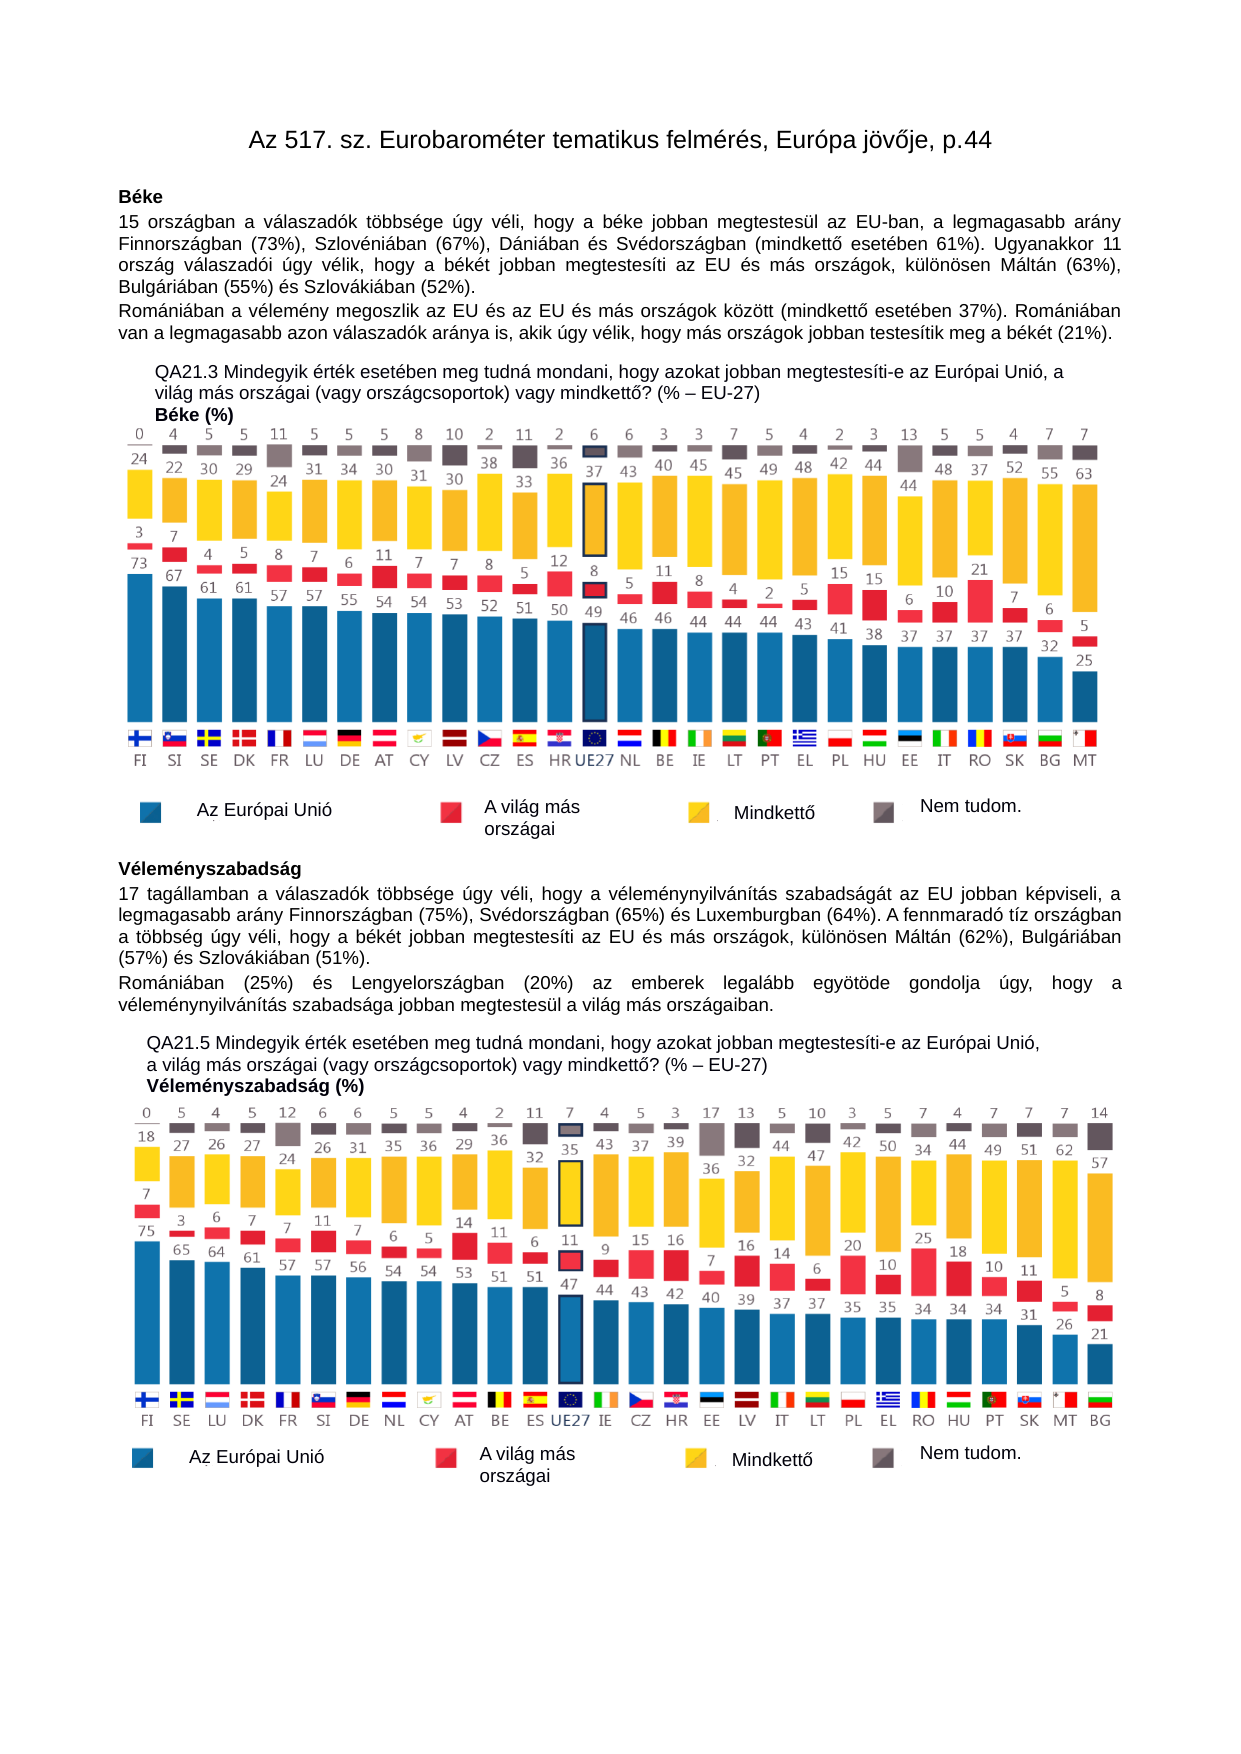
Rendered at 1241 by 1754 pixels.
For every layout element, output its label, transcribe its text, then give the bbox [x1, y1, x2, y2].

text Romániában (25%) és Lengyelországban (20%) az emberek legalább egyötöde gondolja úgy, hogy a véleménynyilvánítás szabadsága jobban megtestesül a világ más országaiban. [118, 972, 1122, 1015]
text Romániában a vélemény megoszlik az EU és az EU és más országok között (mindkettő esetében 37%). Romániában van a legmagasabb azon válaszadók aránya is, akik úgy vélik, hogy más országok jobban testesítik meg a békét (21%). [118, 300, 1122, 343]
text 17 tagállamban a válaszadók többsége úgy véli, hogy a véleménynyilvánítás szabadságát az EU jobban képviseli, a legmagasabb arány Finnországban (75%), Svédországban (65%) és Luxemburgban (64%). A fennmaradó tíz országban a többség úgy véli, hogy a békét jobban megtestesíti az EU és más országok, különösen Máltán (62%), Bulgáriában (57%) és Szlovákiában (51%). [118, 882, 1122, 968]
picture [118, 425, 1100, 773]
picture [126, 781, 1020, 855]
text Béke [118, 186, 1122, 208]
text Véleményszabadság [118, 347, 1122, 879]
text 15 országban a válaszadók többsége úgy véli, hogy a béke jobban megtestesül az EU-ban, a legmagasabb arány Finnországban (73%), Szlovéniában (67%), Dániában és Svédországban (mindkettő esetében 61%). Ugyanakkor 11 ország válaszadói úgy vélik, hogy a békét jobban megtestesíti az EU és más országok, különösen Máltán (63%), Bulgáriában (55%) és Szlovákiában (52%). [118, 211, 1122, 297]
picture [118, 1101, 1118, 1498]
